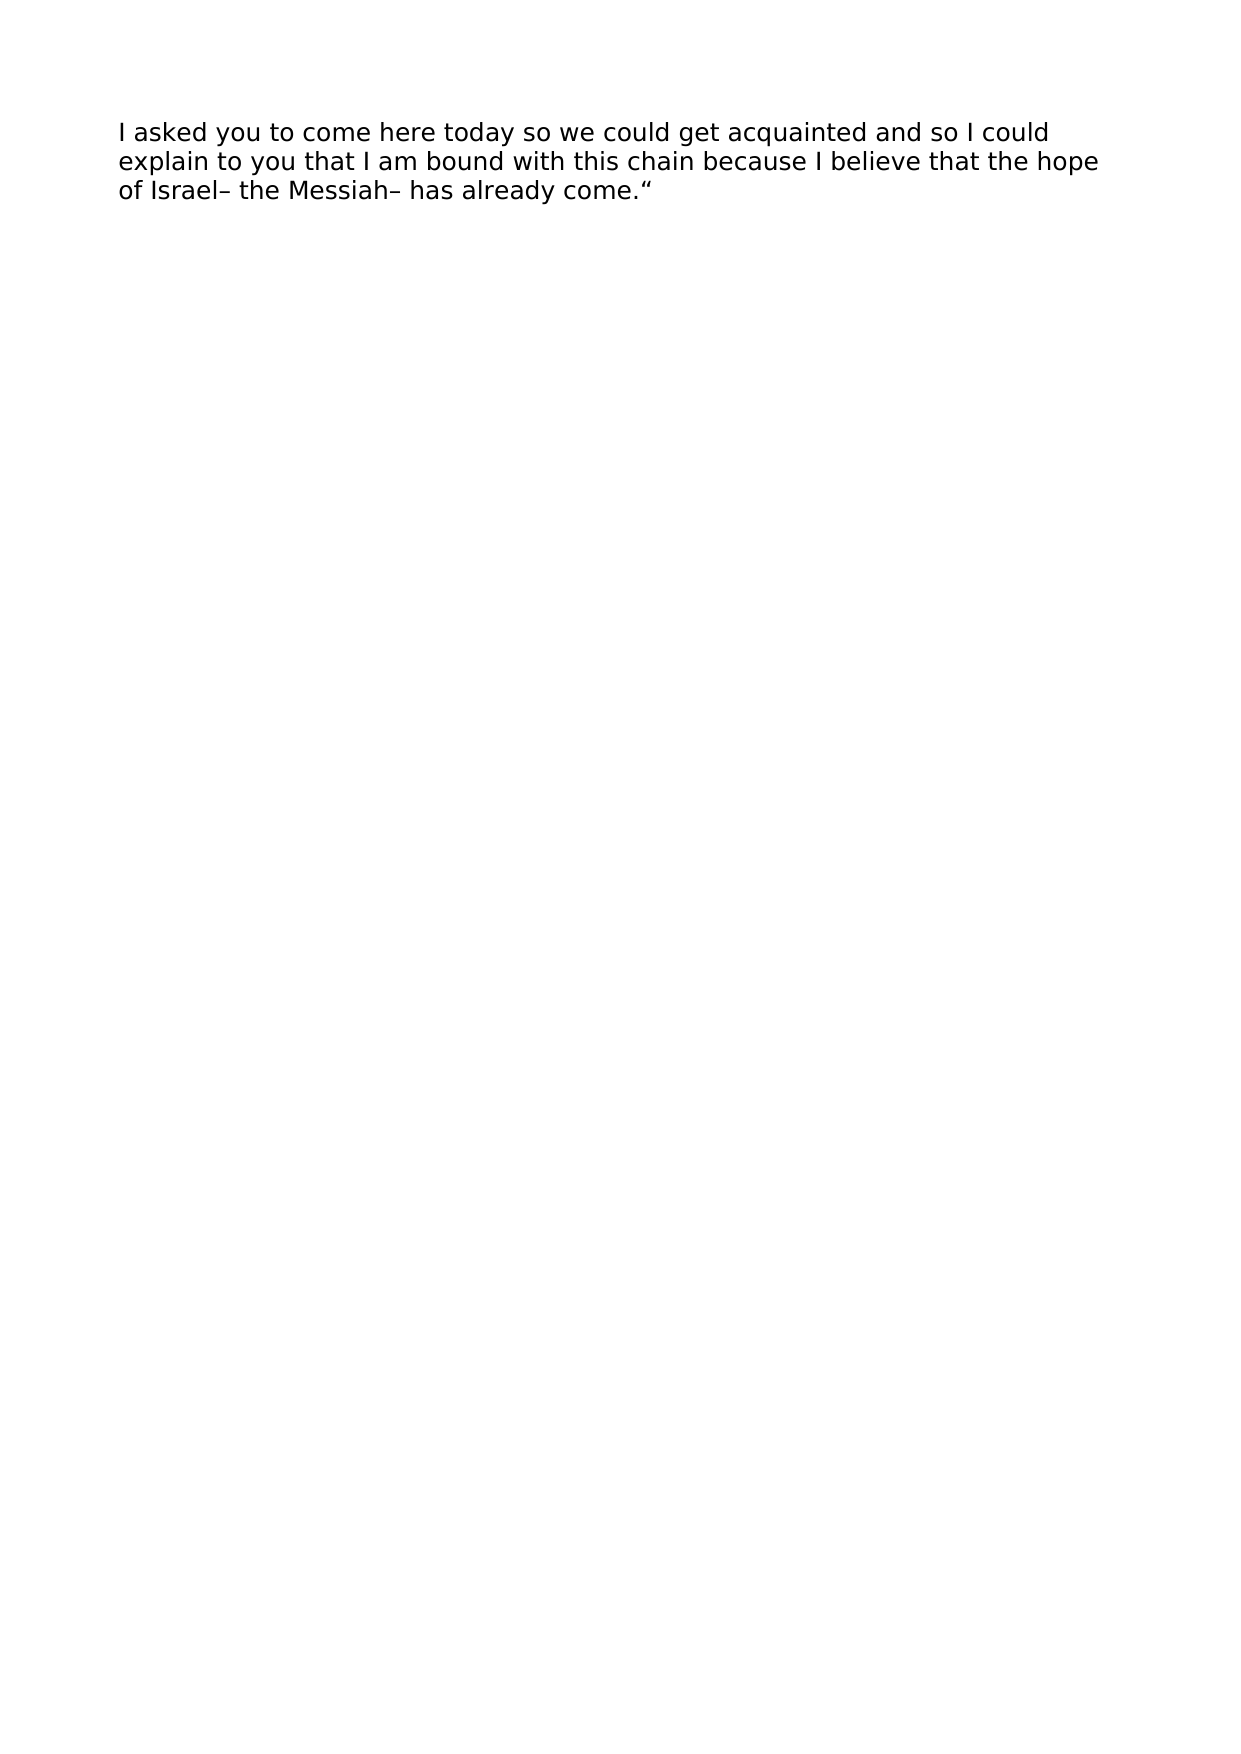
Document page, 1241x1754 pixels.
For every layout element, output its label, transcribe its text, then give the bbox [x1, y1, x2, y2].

text I asked you to come here today so we could get acquainted and so I could explain to you that I am bound with this chain because I believe that the hope of Israel– the Messiah– has already come.“ [118, 118, 1122, 206]
